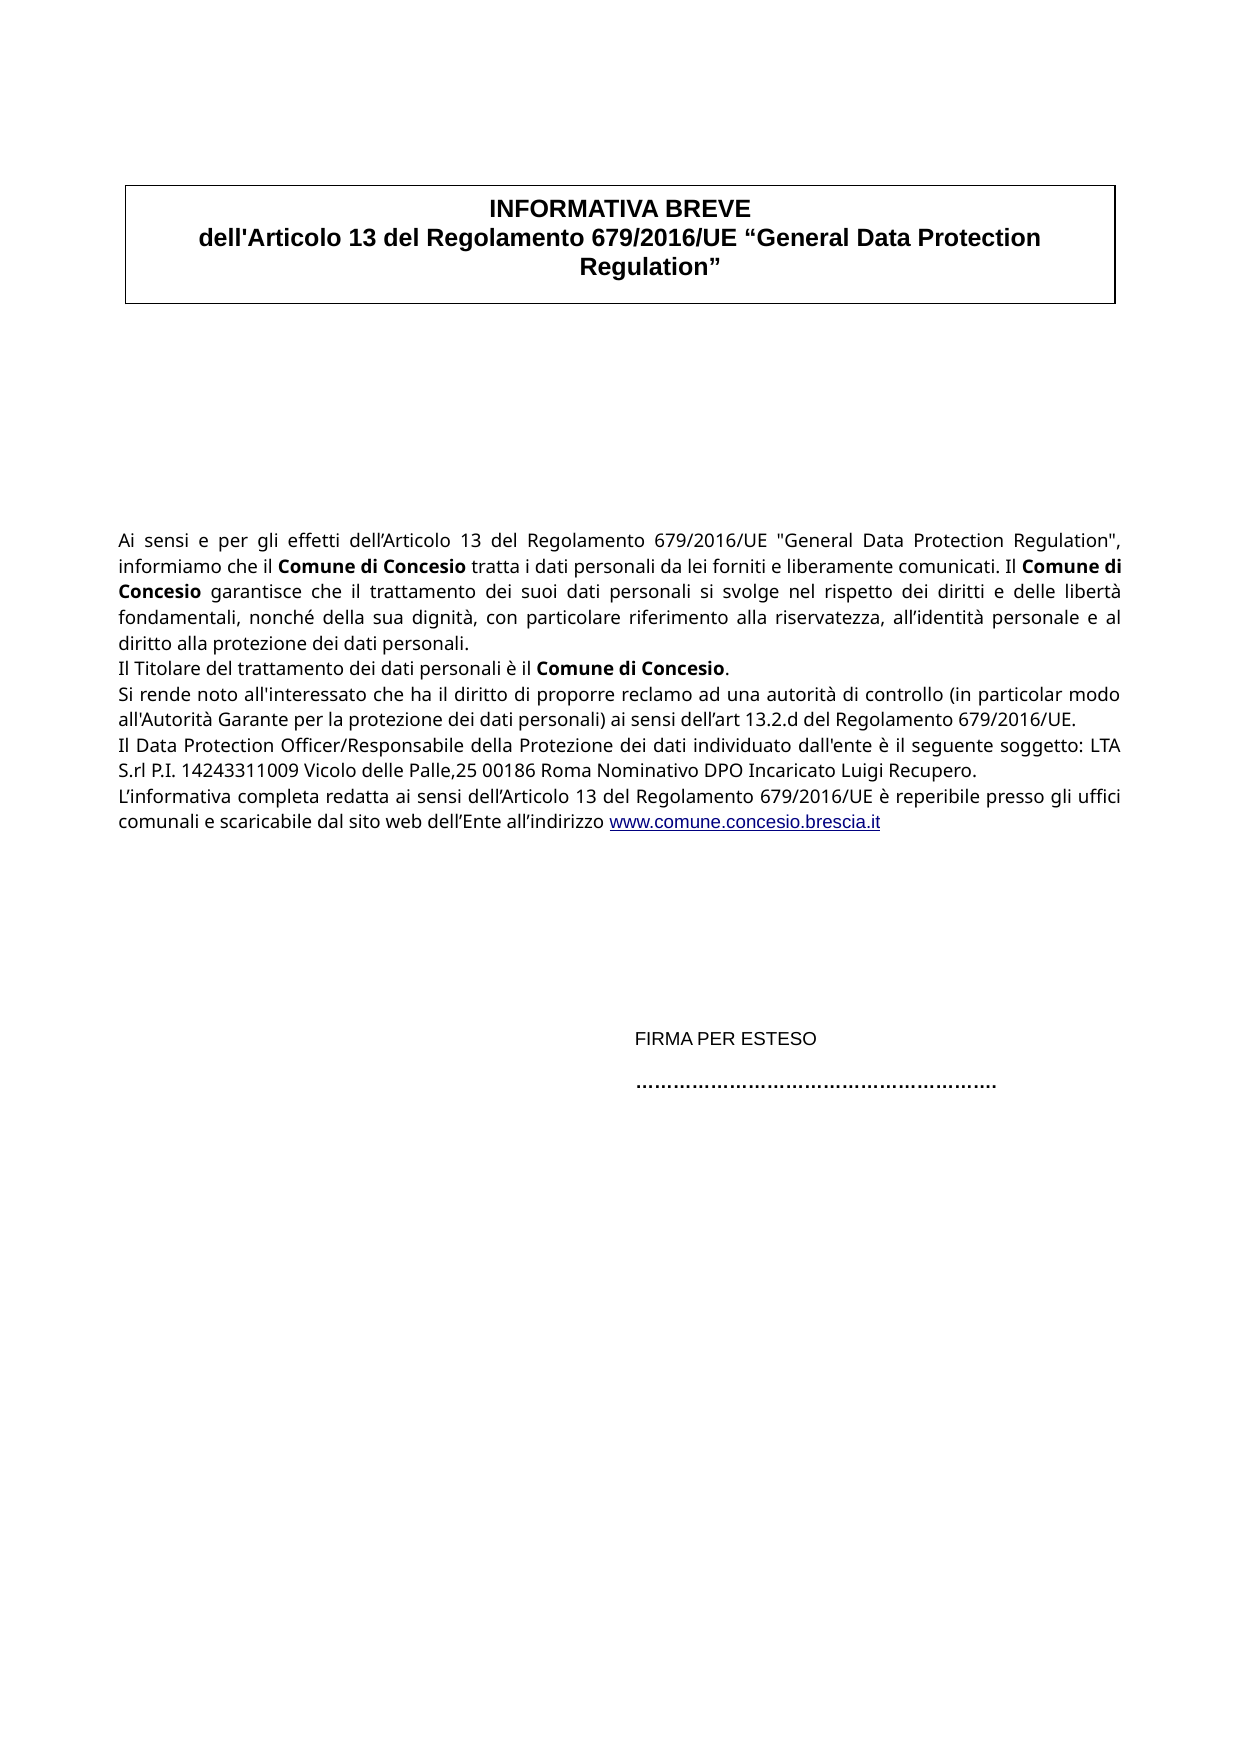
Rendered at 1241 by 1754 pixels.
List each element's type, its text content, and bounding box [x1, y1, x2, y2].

text L’informativa completa redatta ai sensi dell’Articolo 13 del Regolamento 679/2016/UE è reperibile presso gli uffici comunali e scaricabile dal sito web dell’Ente all’indirizzo www.comune.concesio.brescia.it [118, 783, 1122, 834]
subtitle dell'Articolo 13 del Regolamento 679/2016/UE “General Data Protection Regulation” [141, 223, 1099, 281]
subtitle INFORMATIVA BREVE [141, 194, 1099, 223]
text Il Titolare del trattamento dei dati personali è il Comune di Concesio. [118, 655, 1122, 681]
text Ai sensi e per gli effetti dell’Articolo 13 del Regolamento 679/2016/UE "General Data Protection Regulation", informiamo che il Comune di Concesio tratta i dati personali da lei forniti e liberamente comunicati. Il Comune di Concesio garantisce che il trattamento dei suoi dati personali si svolge nel rispetto dei diritti e delle libertà fondamentali, nonché della sua dignità, con particolare riferimento alla riservatezza, all’identità personale e al diritto alla protezione dei dati personali. [118, 528, 1122, 655]
text Si rende noto all'interessato che ha il diritto di proporre reclamo ad una autorità di controllo (in particolar modo all'Autorità Garante per la protezione dei dati personali) ai sensi dell’art 13.2.d del Regolamento 679/2016/UE. [118, 681, 1122, 732]
text FIRMA PER ESTESO [118, 1028, 1122, 1050]
text …………………………………………………. [118, 1071, 1122, 1093]
text Il Data Protection Officer/Responsabile della Protezione dei dati individuato dall'ente è il seguente soggetto: LTA S.rl P.I. 14243311009 Vicolo delle Palle,25 00186 Roma Nominativo DPO Incaricato Luigi Recupero. [118, 732, 1122, 783]
